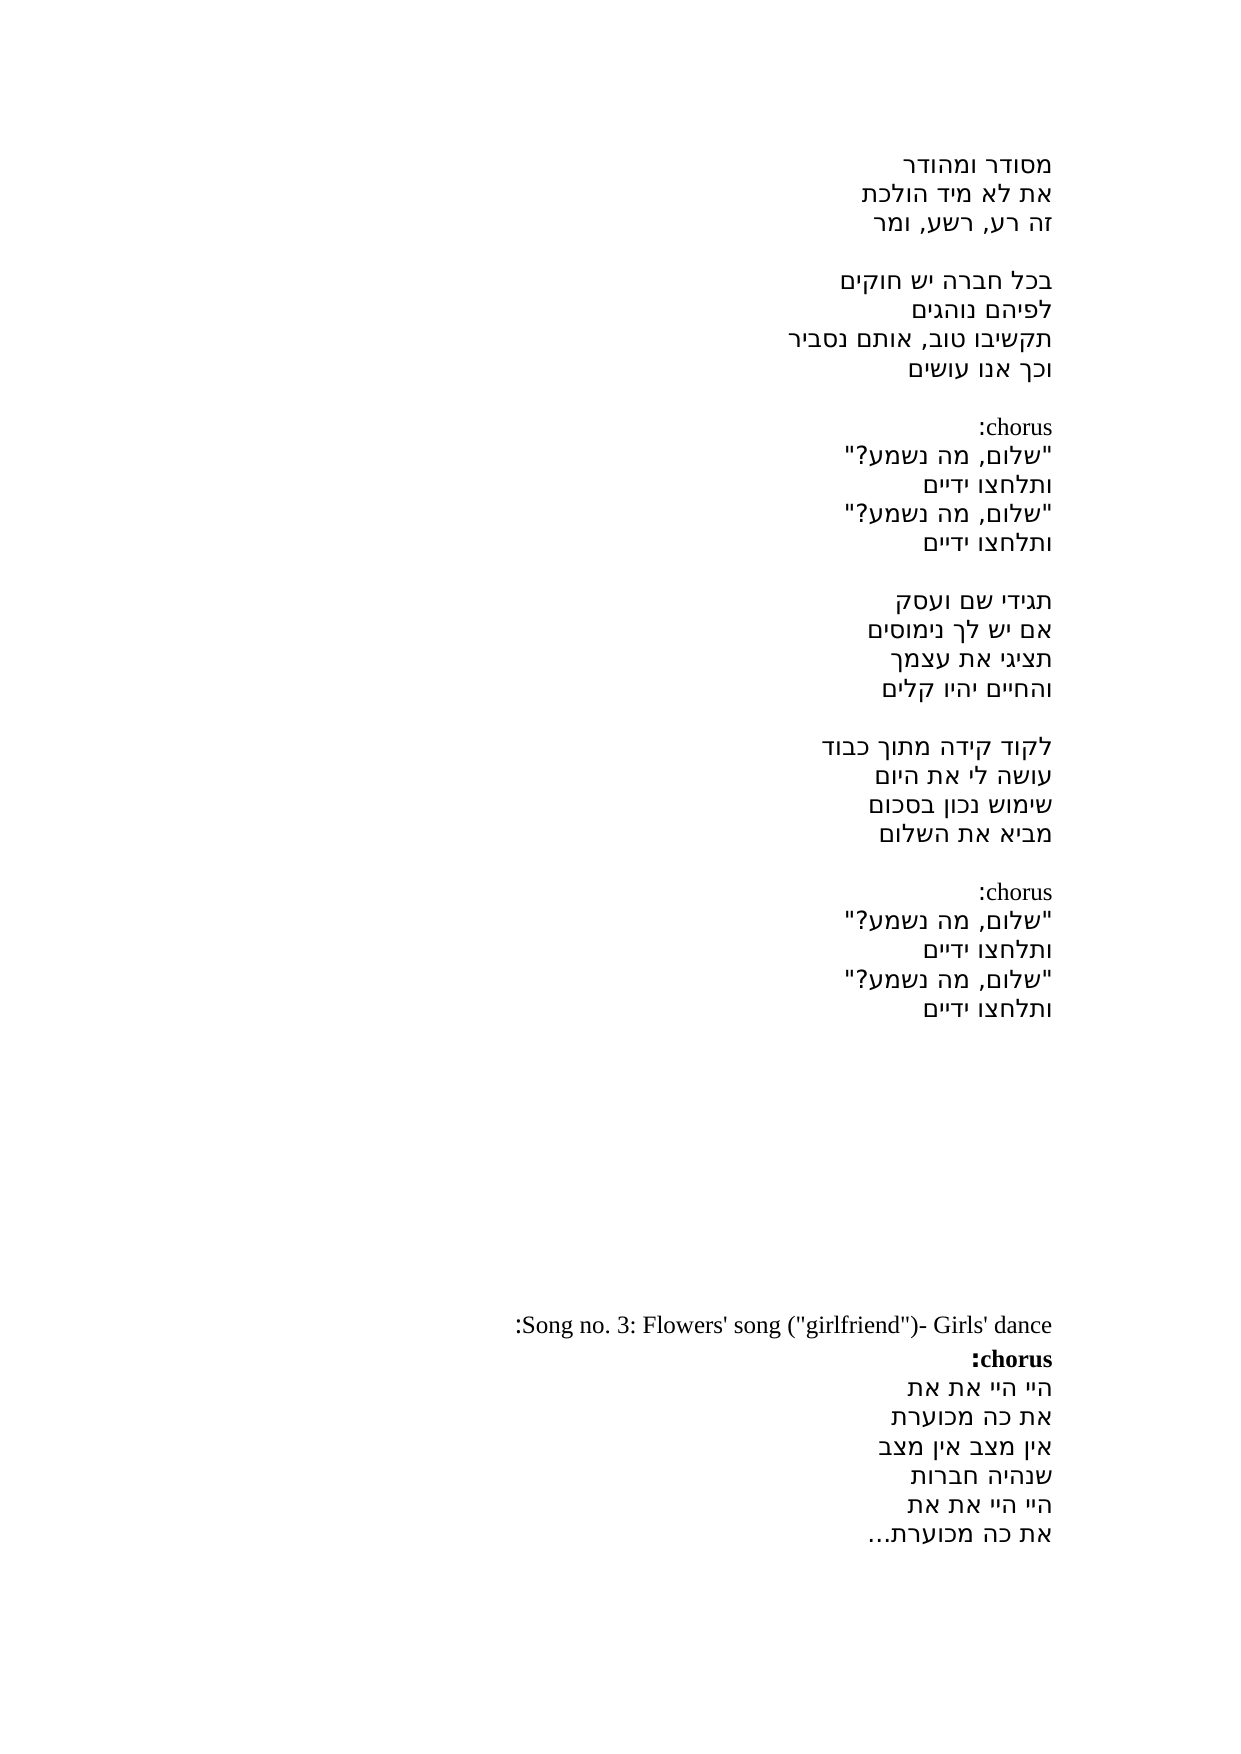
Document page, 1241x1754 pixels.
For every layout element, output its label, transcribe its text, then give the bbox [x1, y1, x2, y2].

text Song no. 3: Flowers' song ("girlfriend")- Girls' dance: [187, 1311, 1053, 1344]
text chorus: [187, 877, 1053, 906]
text מביא את השלום [187, 819, 1053, 848]
text תקשיבו טוב, אותם נסביר [187, 324, 1053, 354]
text שימוש נכון בסכום [187, 790, 1053, 819]
text תגידי שם ועסק [187, 586, 1053, 616]
text עושה לי את היום [187, 761, 1053, 790]
text אין מצב אין מצב [187, 1432, 1053, 1461]
text "שלום, מה נשמע?" [187, 906, 1053, 936]
text "שלום, מה נשמע?" [187, 499, 1053, 528]
text תציגי את עצמך [187, 645, 1053, 674]
text והחיים יהיו קלים [187, 674, 1053, 703]
text היי היי את את [187, 1490, 1053, 1519]
text את לא מיד הולכת [187, 179, 1053, 208]
text היי היי את את [187, 1373, 1053, 1403]
text אם יש לך נימוסים [187, 616, 1053, 645]
text ותלחצו ידיים [187, 470, 1053, 499]
text ותלחצו ידיים [187, 528, 1053, 558]
text את כה מכוערת... [187, 1519, 1053, 1548]
text "שלום, מה נשמע?" [187, 441, 1053, 470]
text chorus: [187, 412, 1053, 441]
text שנהיה חברות [187, 1461, 1053, 1490]
text לפיהם נוהגים [187, 295, 1053, 324]
text לקוד קידה מתוך כבוד [187, 732, 1053, 761]
text מסודר ומהודר [187, 150, 1053, 179]
text את כה מכוערת [187, 1403, 1053, 1432]
text ותלחצו ידיים [187, 994, 1053, 1023]
text chorus: [187, 1344, 1053, 1373]
text וכך אנו עושים [187, 354, 1053, 383]
text בכל חברה יש חוקים [187, 266, 1053, 295]
text "שלום, מה נשמע?" [187, 965, 1053, 994]
text ותלחצו ידיים [187, 936, 1053, 965]
text זה רע, רשע, ומר [187, 208, 1053, 237]
